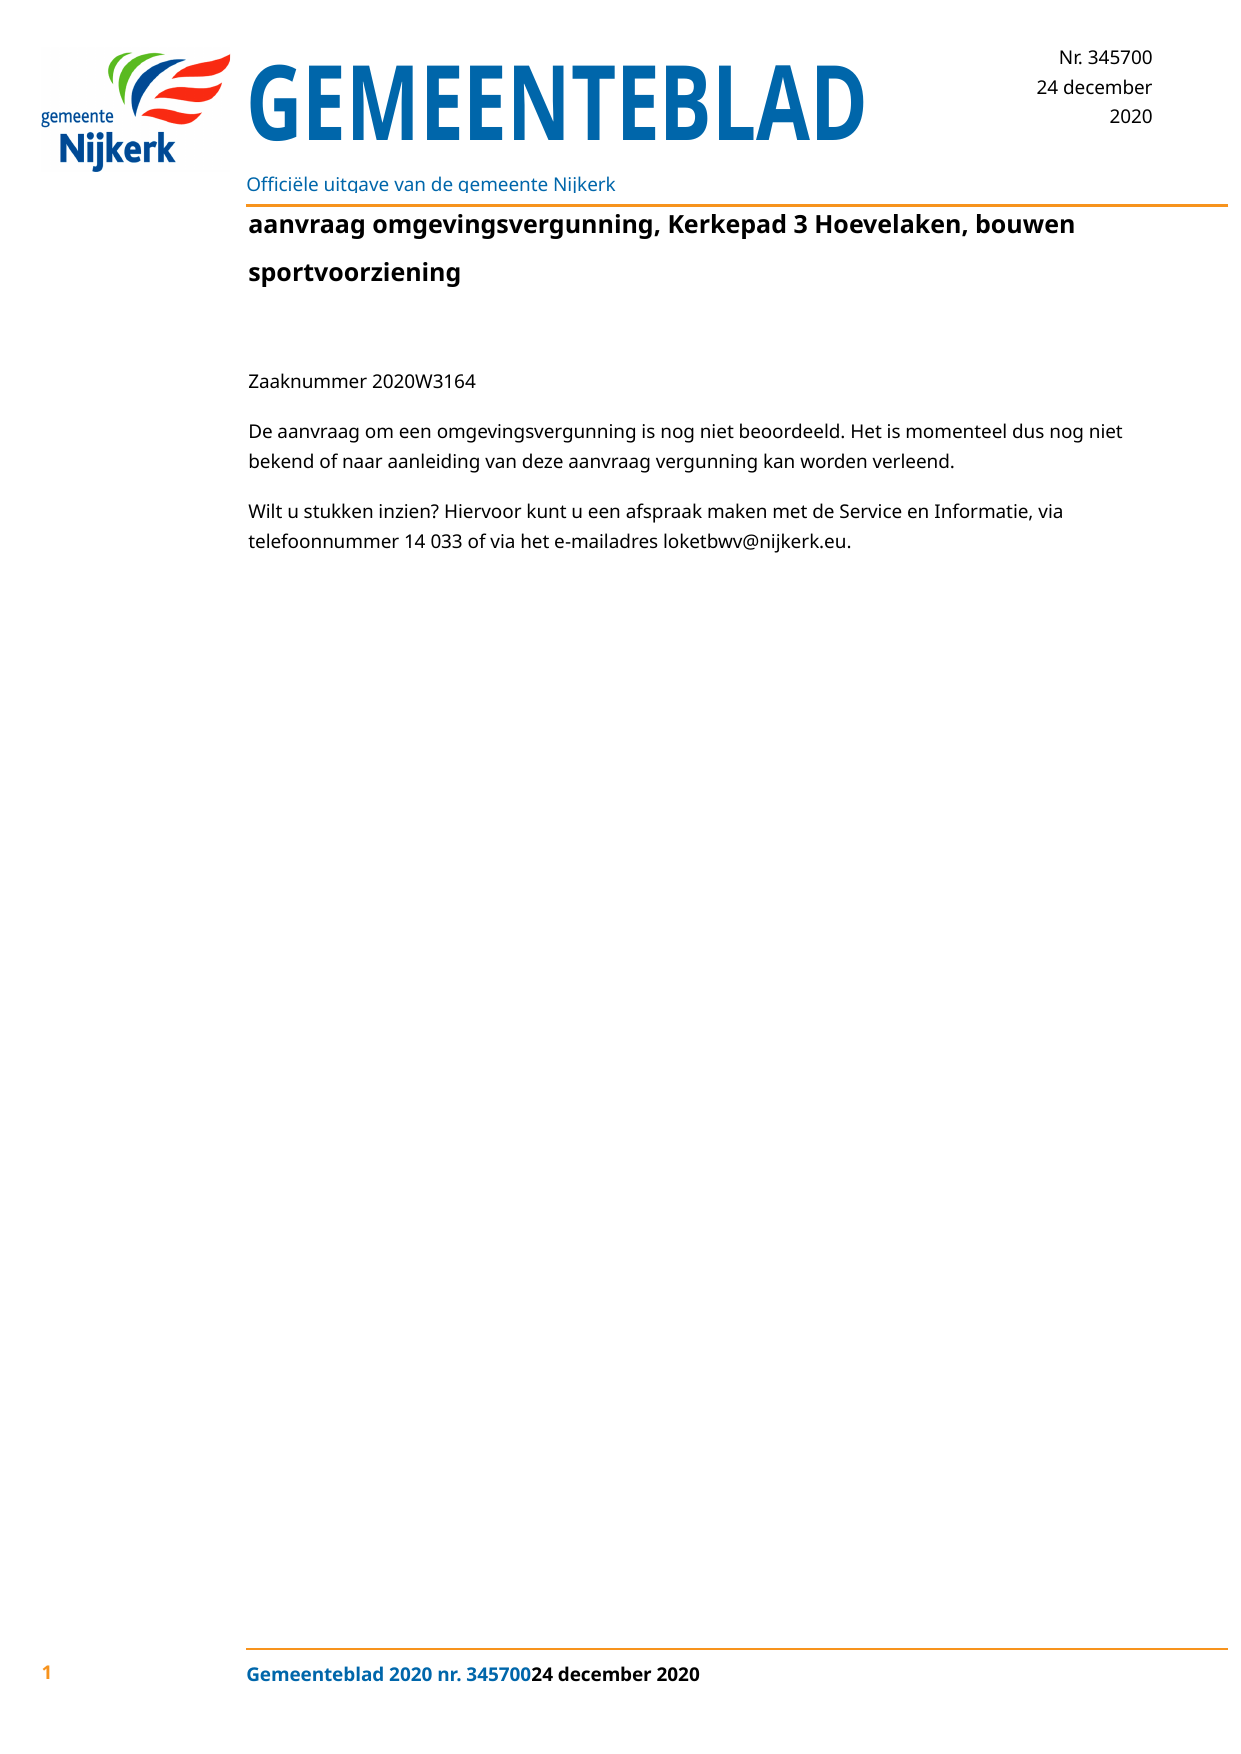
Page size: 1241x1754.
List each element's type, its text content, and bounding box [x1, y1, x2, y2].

text Zaaknummer 2020W3164 [248, 368, 1152, 394]
text De aanvraag om een omgevingsvergunning is nog niet beoordeeld. Het is momenteel dus nog niet bekend of naar aanleiding van deze aanvraag vergunning kan worden verleend. [248, 419, 1152, 474]
text Wilt u stukken inzien? Hiervoor kunt u een afspraak maken met de Service en Informatie, via telefoonnummer 14 033 of via het e-mailadres loketbwv@nijkerk.eu. [248, 499, 1152, 554]
picture [41, 47, 231, 172]
text aanvraag omgevingsvergunning, Kerkepad 3 Hoevelaken, bouwen sportvoorziening [248, 207, 1152, 288]
